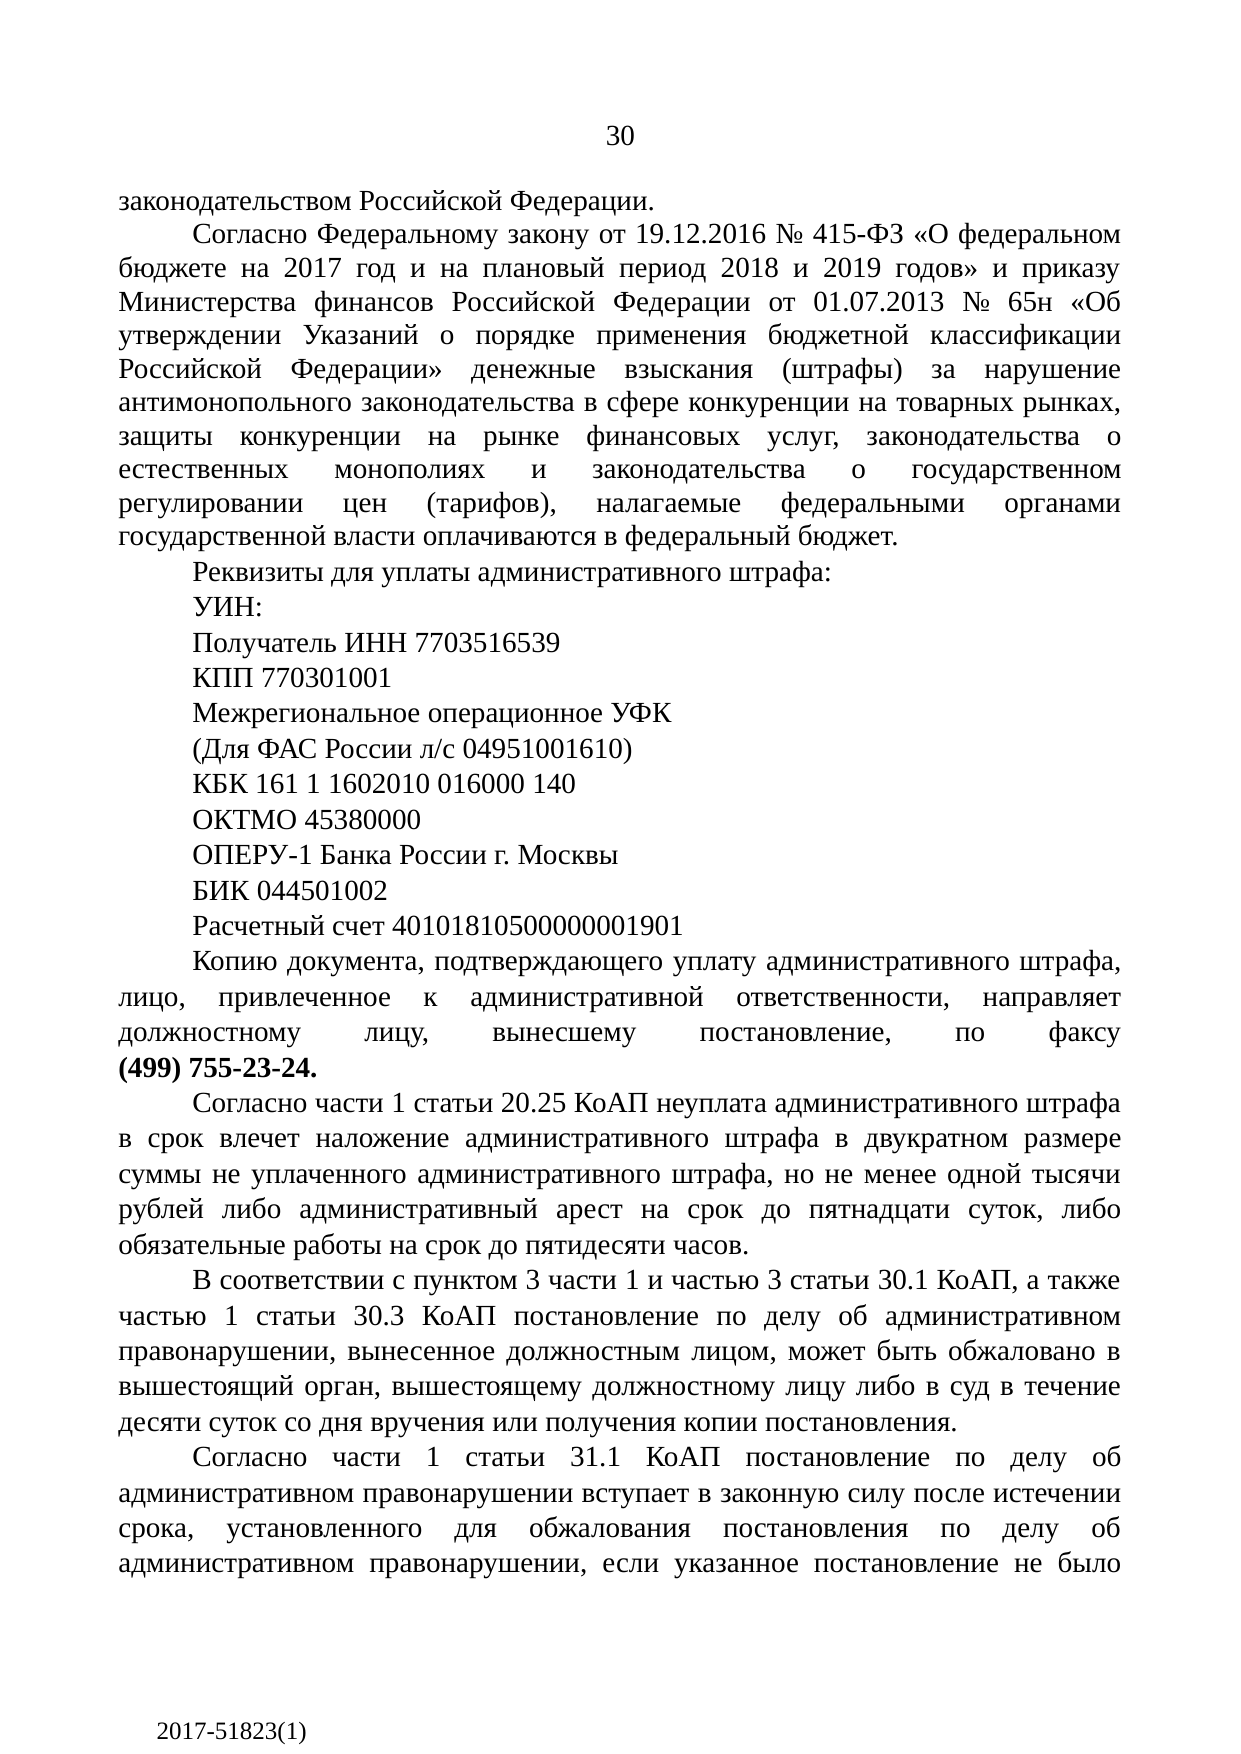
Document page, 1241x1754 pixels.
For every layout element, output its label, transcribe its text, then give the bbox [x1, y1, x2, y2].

text Получатель ИНН 7703516539 [118, 623, 1122, 658]
text ОПЕРУ-1 Банка России г. Москвы [118, 835, 1122, 871]
text БИК 044501002 [118, 871, 1122, 906]
text (Для ФАС России л/с 04951001610) [118, 729, 1122, 764]
text В соответствии с пунктом 3 части 1 и частью 3 статьи 30.1 КоАП, а также частью 1 статьи 30.3 КоАП постановление по делу об административном правонарушении, вынесенное должностным лицом, может быть обжаловано в вышестоящий орган, вышестоящему должностному лицу либо в суд в течение десяти суток со дня вручения или получения копии постановления. [118, 1260, 1122, 1437]
text ОКТМО 45380000 [118, 800, 1122, 835]
text УИН: [118, 587, 1122, 623]
text Согласно части 1 статьи 31.1 КоАП постановление по делу об административном правонарушении вступает в законную силу после истечении срока, установленного для обжалования постановления по делу об административном правонарушении, если указанное постановление не было [118, 1437, 1122, 1579]
text Согласно части 1 статьи 20.25 КоАП неуплата административного штрафа в срок влечет наложение административного штрафа в двукратном размере суммы не уплаченного административного штрафа, но не менее одной тысячи рублей либо административный арест на срок до пятнадцати суток, либо обязательные работы на срок до пятидесяти часов. [118, 1083, 1122, 1260]
text Реквизиты для уплаты административного штрафа: [118, 552, 1122, 587]
text КБК 161 1 1602010 016000 140 [118, 764, 1122, 800]
text Межрегиональное операционное УФК [118, 694, 1122, 729]
text Копию документа, подтверждающего уплату административного штрафа, лицо, привлеченное к административной ответственности, направляет должностному лицу, вынесшему постановление, по факсу (499) 755-23-24. [118, 942, 1122, 1083]
text законодательством Российской Федерации. [118, 181, 1122, 217]
text Расчетный счет 40101810500000001901 [118, 906, 1122, 942]
text Согласно Федеральному закону от 19.12.2016 № 415-ФЗ «О федеральном бюджете на 2017 год и на плановый период 2018 и 2019 годов» и приказу Министерства финансов Российской Федерации от 01.07.2013 № 65н «Об утверждении Указаний о порядке применения бюджетной классификации Российской Федерации» денежные взыскания (штрафы) за нарушение антимонопольного законодательства в сфере конкуренции на товарных рынках, защиты конкуренции на рынке финансовых услуг, законодательства о естественных монополиях и законодательства о государственном регулировании цен (тарифов), налагаемые федеральными органами государственной власти оплачиваются в федеральный бюджет. [118, 217, 1122, 552]
text КПП 770301001 [118, 658, 1122, 694]
